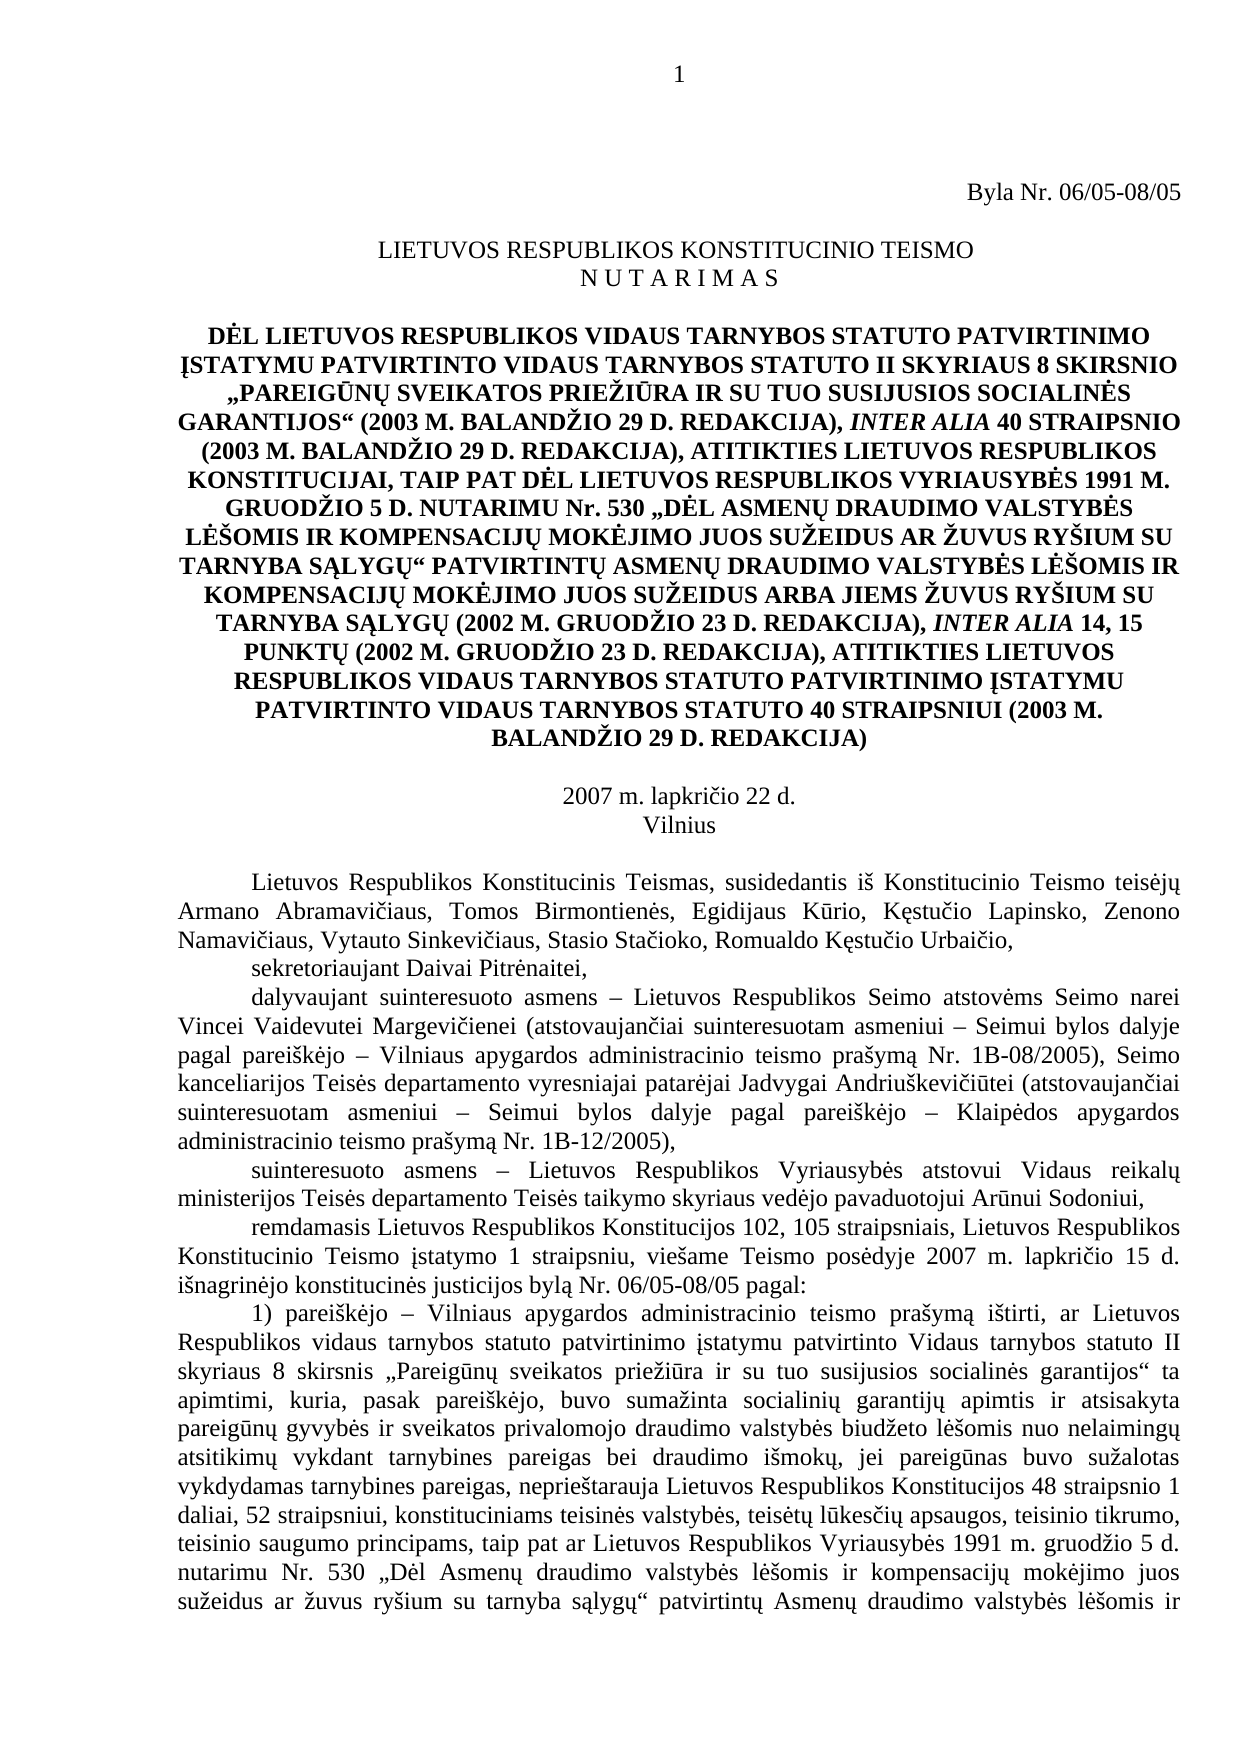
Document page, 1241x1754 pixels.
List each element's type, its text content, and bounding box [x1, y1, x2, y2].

text remdamasis Lietuvos Respublikos Konstitucijos 102, 105 straipsniais, Lietuvos Respublikos Konstitucinio Teismo įstatymo 1 straipsniu, viešame Teismo posėdyje 2007 m. lapkričio 15 d. išnagrinėjo konstitucinės justicijos bylą Nr. 06/05-08/05 pagal: [177, 1212, 1181, 1298]
text suinteresuoto asmens – Lietuvos Respublikos Vyriausybės atstovui Vidaus reikalų ministerijos Teisės departamento Teisės taikymo skyriaus vedėjo pavaduotojui Arūnui Sodoniui, [177, 1155, 1181, 1212]
text DĖL LIETUVOS RESPUBLIKOS VIDAUS TARNYBOS STATUTO PATVIRTINIMO ĮSTATYMU PATVIRTINTO VIDAUS TARNYBOS STATUTO II SKYRIAUS 8 SKIRSNIO „PAREIGŪNŲ SVEIKATOS PRIEŽIŪRA IR SU TUO SUSIJUSIOS SOCIALINĖS GARANTIJOS“ (2003 M. BALANDŽIO 29 D. REDAKCIJA), INTER ALIA 40 STRAIPSNIO (2003 M. BALANDŽIO 29 D. REDAKCIJA), ATITIKTIES LIETUVOS RESPUBLIKOS KONSTITUCIJAI, TAIP PAT DĖL LIETUVOS RESPUBLIKOS VYRIAUSYBĖS 1991 M. GRUODŽIO 5 D. NUTARIMU Nr. 530 „DĖL ASMENŲ DRAUDIMO VALSTYBĖS LĖŠOMIS IR KOMPENSACIJŲ MOKĖJIMO JUOS SUŽEIDUS AR ŽUVUS RYŠIUM SU TARNYBA SĄLYGŲ“ PATVIRTINTŲ ASMENŲ DRAUDIMO VALSTYBĖS LĖŠOMIS IR KOMPENSACIJŲ MOKĖJIMO JUOS SUŽEIDUS ARBA JIEMS ŽUVUS RYŠIUM SU TARNYBA SĄLYGŲ (2002 M. GRUODŽIO 23 D. REDAKCIJA), INTER ALIA 14, 15 PUNKTŲ (2002 M. GRUODŽIO 23 D. REDAKCIJA), ATITIKTIES LIETUVOS RESPUBLIKOS VIDAUS TARNYBOS STATUTO PATVIRTINIMO ĮSTATYMU PATVIRTINTO VIDAUS TARNYBOS STATUTO 40 STRAIPSNIUI (2003 M. BALANDŽIO 29 D. REDAKCIJA) [177, 321, 1181, 752]
text LIETUVOS RESPUBLIKOS KONSTITUCINIO TEISMO [177, 235, 1181, 263]
text Byla Nr. 06/05-08/05 [177, 177, 1181, 206]
text 2007 m. lapkričio 22 d. [177, 781, 1181, 810]
text NUTARIMAS [177, 263, 1181, 292]
text dalyvaujant suinteresuoto asmens – Lietuvos Respublikos Seimo atstovėms Seimo narei Vincei Vaidevutei Margevičienei (atstovaujančiai suinteresuotam asmeniui – Seimui bylos dalyje pagal pareiškėjo – Vilniaus apygardos administracinio teismo prašymą Nr. 1B-08/2005), Seimo kanceliarijos Teisės departamento vyresniajai patarėjai Jadvygai Andriuškevičiūtei (atstovaujančiai suinteresuotam asmeniui – Seimui bylos dalyje pagal pareiškėjo – Klaipėdos apygardos administracinio teismo prašymą Nr. 1B-12/2005), [177, 982, 1181, 1155]
text Vilnius [177, 810, 1181, 838]
text 1) pareiškėjo – Vilniaus apygardos administracinio teismo prašymą ištirti, ar Lietuvos Respublikos vidaus tarnybos statuto patvirtinimo įstatymu patvirtinto Vidaus tarnybos statuto II skyriaus 8 skirsnis „Pareigūnų sveikatos priežiūra ir su tuo susijusios socialinės garantijos“ ta apimtimi, kuria, pasak pareiškėjo, buvo sumažinta socialinių garantijų apimtis ir atsisakyta pareigūnų gyvybės ir sveikatos privalomojo draudimo valstybės biudžeto lėšomis nuo nelaimingų atsitikimų vykdant tarnybines pareigas bei draudimo išmokų, jei pareigūnas buvo sužalotas vykdydamas tarnybines pareigas, neprieštarauja Lietuvos Respublikos Konstitucijos 48 straipsnio 1 daliai, 52 straipsniui, konstituciniams teisinės valstybės, teisėtų lūkesčių apsaugos, teisinio tikrumo, teisinio saugumo principams, taip pat ar Lietuvos Respublikos Vyriausybės 1991 m. gruodžio 5 d. nutarimu Nr. 530 „Dėl Asmenų draudimo valstybės lėšomis ir kompensacijų mokėjimo juos sužeidus ar žuvus ryšium su tarnyba sąlygų“ patvirtintų Asmenų draudimo valstybės lėšomis ir [177, 1298, 1181, 1615]
text sekretoriaujant Daivai Pitrėnaitei, [177, 953, 1181, 982]
text Lietuvos Respublikos Konstitucinis Teismas, susidedantis iš Konstitucinio Teismo teisėjų Armano Abramavičiaus, Tomos Birmontienės, Egidijaus Kūrio, Kęstučio Lapinsko, Zenono Namavičiaus, Vytauto Sinkevičiaus, Stasio Stačioko, Romualdo Kęstučio Urbaičio, [177, 867, 1181, 953]
